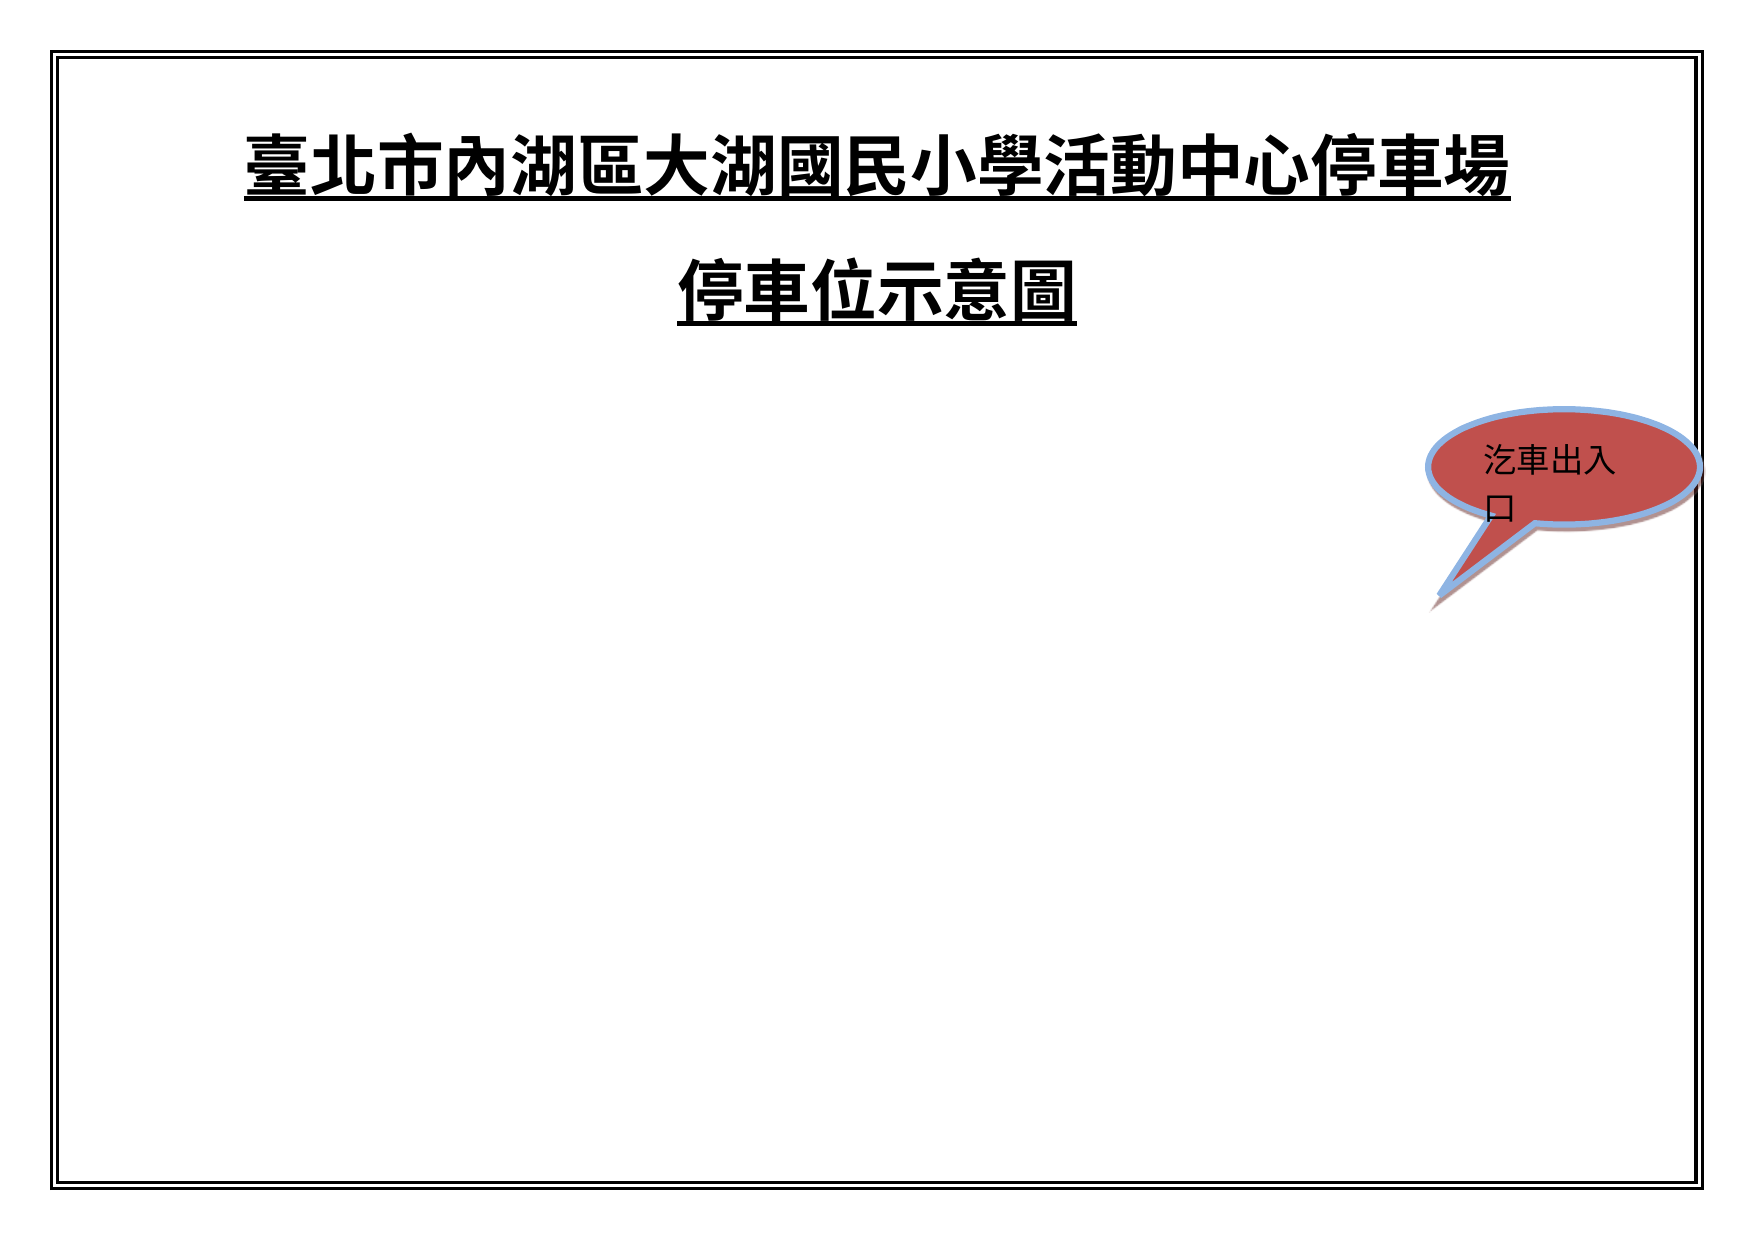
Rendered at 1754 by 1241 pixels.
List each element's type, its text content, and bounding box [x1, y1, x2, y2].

text 臺北市內湖區大湖國民小學活動中心停車場 [75, 89, 1679, 214]
text 停車位示意圖 [75, 214, 1679, 339]
text ） [75, 339, 1679, 464]
